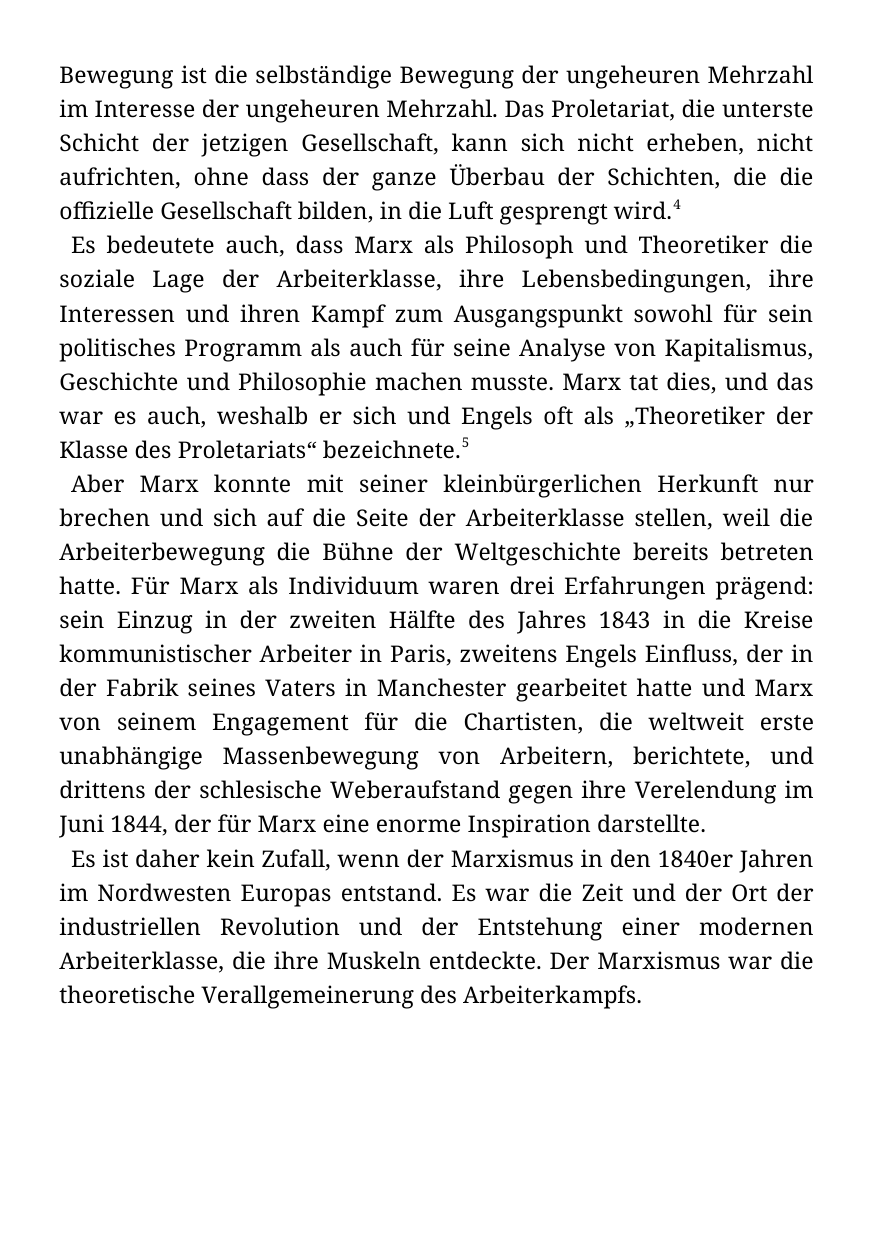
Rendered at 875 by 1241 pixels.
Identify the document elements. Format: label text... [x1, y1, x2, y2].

text Es bedeutete auch, dass Marx als Philosoph und Theoretiker die soziale Lage der Arbeiterklasse, ihre Lebensbedingungen, ihre Interessen und ihren Kampf zum Ausgangspunkt sowohl für sein politisches Programm als auch für seine Analyse von Kapitalismus, Geschichte und Philosophie machen musste. Marx tat dies, und das war es auch, weshalb er sich und Engels oft als „Theoretiker der Klasse des Proletariats“ bezeichnete. [59, 229, 815, 465]
text Es ist daher kein Zufall, wenn der Marxismus in den 1840er Jahren im Nordwesten Europas entstand. Es war die Zeit und der Ort der industriellen Revolution und der Entstehung einer modernen Arbeiterklasse, die ihre Muskeln entdeckte. Der Marxismus war die theoretische Verallgemeinerung des Arbeiterkampfs. [59, 842, 815, 1010]
text Bewegung ist die selbständige Bewegung der ungeheuren Mehrzahl im Interesse der ungeheuren Mehrzahl. Das Proletariat, die unterste Schicht der jetzigen Gesellschaft, kann sich nicht erheben, nicht aufrichten, ohne dass der ganze Überbau der Schichten, die die offizielle Gesellschaft bilden, in die Luft gesprengt wird. [59, 59, 815, 226]
text Aber Marx konnte mit seiner kleinbürgerlichen Herkunft nur brechen und sich auf die Seite der Arbeiterklasse stellen, weil die Arbeiterbewegung die Bühne der Weltgeschichte bereits betreten hatte. Für Marx als Individuum waren drei Erfahrungen prägend: sein Einzug in der zweiten Hälfte des Jahres 1843 in die Kreise kommunistischer Arbeiter in Paris, zweitens Engels Einfluss, der in der Fabrik seines Vaters in Manchester gearbeitet hatte und Marx von seinem Engagement für die Chartisten, die weltweit erste unabhängige Massenbewegung von Arbeitern, berichtete, und drittens der schlesische Weberaufstand gegen ihre Verelendung im Juni 1844, der für Marx eine enorme Inspiration darstellte. [59, 468, 815, 839]
